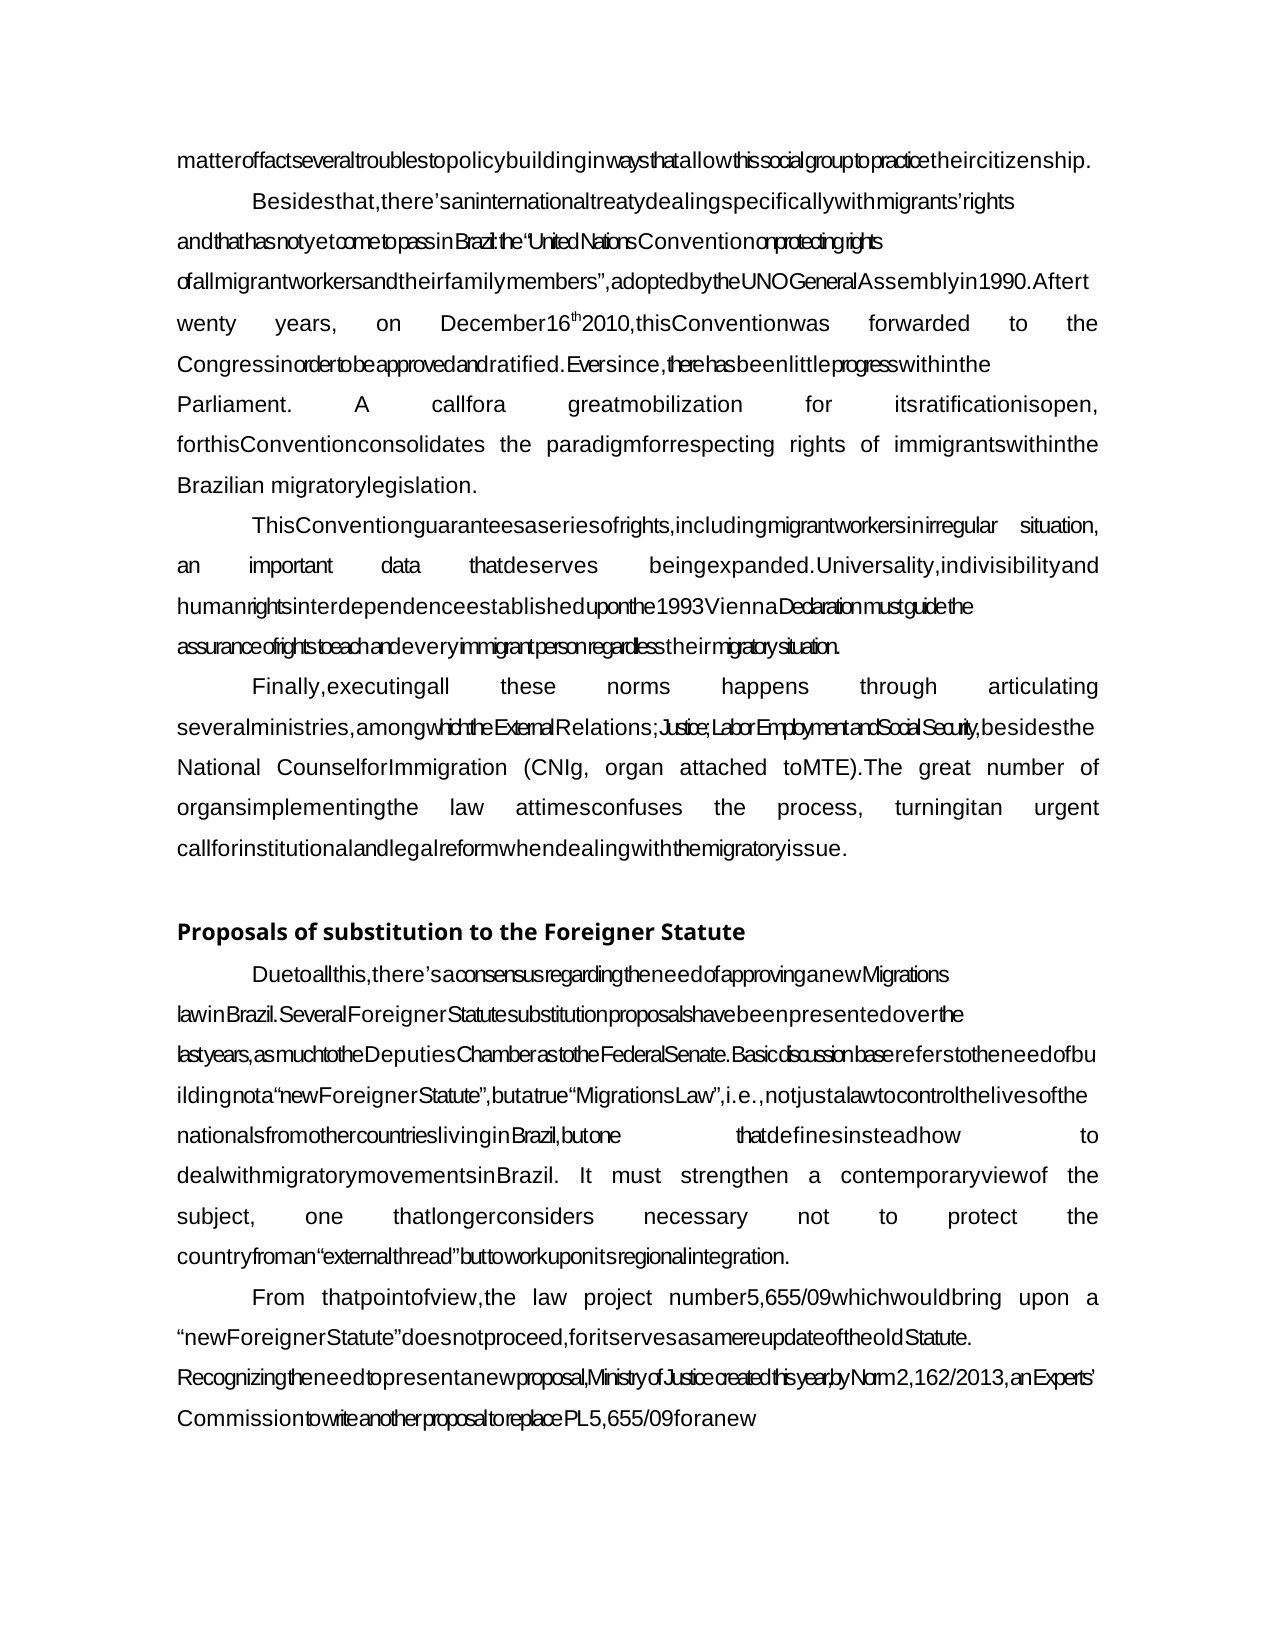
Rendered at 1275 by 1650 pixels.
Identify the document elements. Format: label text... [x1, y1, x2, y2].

text Finally,executingall these norms happens through articulating severalministries,amongwhich:theExternalRelations;Justice;LaborEmploymentandSocialSecurity,besidesthe National CounselforImmigration (CNIg, organ attached toMTE).The great number of organsimplementingthe law attimesconfuses the process, turningitan urgent callforinstitutionalandlegalreformwhendealingwiththemigratoryissue. [177, 673, 1099, 861]
text matteroffactseveraltroublestopolicybuildinginwaysthatallowthissocialgrouptopracticetheircitizenship. [177, 147, 1110, 173]
text ThisConventionguaranteesaseriesofrights,includingmigrantworkersinirregular situation, an important data thatdeserves beingexpanded.Universality,indivisibilityand humanrightsinterdependenceestablisheduponthe1993ViennaDeclarationmustguidethe assuranceofrightstoeachandeveryimmigrantpersonregardlesstheirmigratorysituation. [177, 512, 1099, 659]
subtitle Proposals of substitution to the Foreigner Statute [177, 916, 1110, 947]
text From thatpointofview,the law project number5,655/09whichwouldbring upon a “newForeignerStatute”doesnotproceed,foritservesasamereupdateoftheoldStatute. Recognizingtheneedtopresentanewproposal,MinistryofJusticecreatedthisyear,byNorm2,162/2013,anExperts’CommissiontowriteanotherproposaltoreplacePL5,655/09foranew [177, 1284, 1099, 1431]
text Duetoallthis,there’saconsensusregardingtheneedofapprovinganewMigrations lawinBrazil.SeveralForeignerStatutesubstitutionproposalshavebeenpresentedoverthe lastyears,asmuchtotheDeputiesChamberastotheFederalSenate.Basicdiscussionbasereferstotheneedofbuildingnota“newForeignerStatute”,butatrue“MigrationsLaw”,i.e.,notjustalawtocontrolthelivesofthenationalsfromothercountrieslivinginBrazil,butone thatdefinesinsteadhow to dealwithmigratorymovementsinBrazil. It must strengthen a contemporaryviewof the subject, one thatlongerconsiders necessary not to protect the countryfroman“externalthread”buttoworkuponitsregionalintegration. [177, 961, 1099, 1269]
text Besidesthat,there’saninternationaltreatydealingspecificallywithmigrants’rights andthathasnotyetcometopassinBrazil:the“UnitedNationsConventiononprotectingrights ofallmigrantworkersandtheirfamilymembers”,adoptedbytheUNOGeneralAssemblyin1990.Aftertwenty years, on December16th2010,thisConventionwas forwarded to the Congressinordertobeapprovedandratified.Eversince,therehasbeenlittleprogresswithinthe Parliament. A callfora greatmobilization for itsratificationisopen, forthisConventionconsolidates the paradigmforrespecting rights of immigrantswithinthe Brazilian migratorylegislation. [177, 188, 1098, 498]
